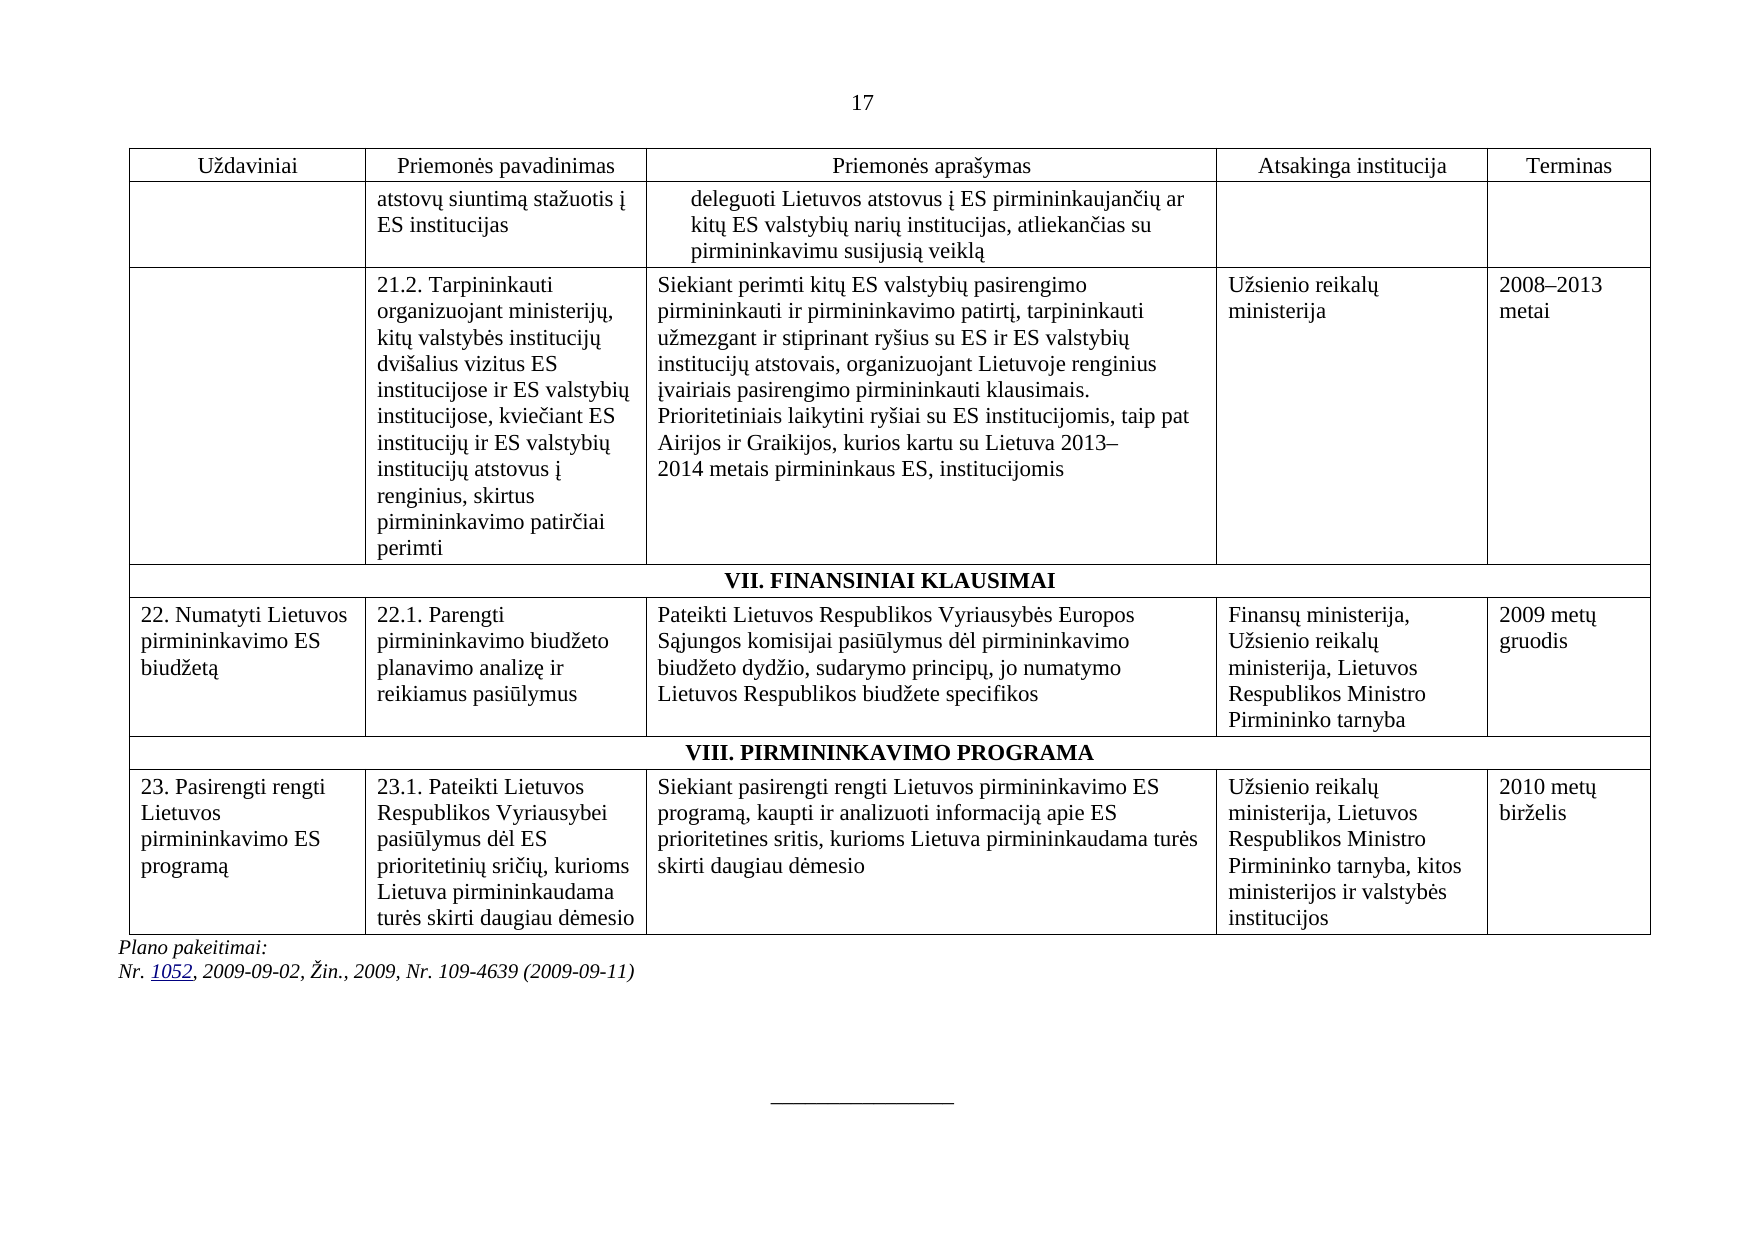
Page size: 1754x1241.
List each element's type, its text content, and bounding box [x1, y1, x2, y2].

table_cell [130, 182, 365, 267]
table_cell [130, 268, 365, 564]
table_cell Užsienio reikalų ministerija [1217, 268, 1487, 564]
table_header Priemonės pavadinimas [366, 149, 646, 181]
table_cell VIII. Pirmininkavimo programa [130, 737, 1650, 769]
table_header Terminas [1488, 149, 1650, 181]
table_cell 2009 metų gruodis [1488, 598, 1650, 736]
text Plano pakeitimai: [118, 935, 1606, 959]
table_cell Siekiant pasirengti rengti Lietuvos pirmininkavimo ES programą, kaupti ir analizuoti informaciją apie ES prioritetines sritis, kurioms Lietuva pirmininkaudama turės skirti daugiau dėmesio [647, 770, 1216, 934]
table_cell Pateikti Lietuvos Respublikos Vyriausybės Europos Sąjungos komisijai pasiūlymus dėl pirmininkavimo biudžeto dydžio, sudarymo principų, jo numatymo Lietuvos Respublikos biudžete specifikos [647, 598, 1216, 736]
table_cell [1488, 182, 1650, 267]
table_cell Finansų ministerija, Užsienio reikalų ministerija, Lietuvos Respublikos Ministro Pirmininko tarnyba [1217, 598, 1487, 736]
table_cell 2008–2013 metai [1488, 268, 1650, 564]
table_cell Siekiant perimti kitų ES valstybių pasirengimo pirmininkauti ir pirmininkavimo patirtį, tarpininkauti užmezgant ir stiprinant ryšius su ES ir ES valstybių institucijų atstovais, organizuojant Lietuvoje renginius įvairiais pasirengimo pirmininkauti klausimais. Prioritetiniais laikytini ryšiai su ES institucijomis, taip pat Airijos ir Graikijos, kurios kartu su Lietuva 2013–2014 metais pirmininkaus ES, institucijomis [647, 268, 1216, 564]
table_header Uždaviniai [130, 149, 365, 181]
table_cell 23.1. Pateikti Lietuvos Respublikos Vyriausybei pasiūlymus dėl ES prioritetinių sričių, kurioms Lietuva pirmininkaudama turės skirti daugiau dėmesio [366, 770, 646, 934]
table_cell VII. Finansiniai klausimai [130, 565, 1650, 597]
table_cell deleguoti Lietuvos atstovus į ES pirmininkaujančių ar kitų ES valstybių narių institucijas, atliekančias su pirmininkavimu susijusią veiklą [647, 182, 1216, 267]
table_cell [1217, 182, 1487, 267]
table_cell 21.2. Tarpininkauti organizuojant ministerijų, kitų valstybės institucijų dvišalius vizitus ES institucijose ir ES valstybių institucijose, kviečiant ES institucijų ir ES valstybių institucijų atstovus į renginius, skirtus pirmininkavimo patirčiai perimti [366, 268, 646, 564]
table_header Atsakinga institucija [1217, 149, 1487, 181]
table_cell atstovų siuntimą stažuotis į ES institucijas [366, 182, 646, 267]
text Nr. 1052, 2009-09-02, Žin., 2009, Nr. 109-4639 (2009-09-11) [118, 959, 1606, 983]
table_cell Užsienio reikalų ministerija, Lietuvos Respublikos Ministro Pirmininko tarnyba, kitos ministerijos ir valstybės institucijos [1217, 770, 1487, 934]
table_cell 22. Numatyti Lietuvos pirmininkavimo ES biudžetą [130, 598, 365, 736]
text –––––––––––––––– [118, 1088, 1606, 1115]
table_cell 23. Pasirengti rengti Lietuvos pirmininkavimo ES programą [130, 770, 365, 934]
table_header Priemonės aprašymas [647, 149, 1216, 181]
table_cell 2010 metų birželis [1488, 770, 1650, 934]
table_cell 22.1. Parengti pirmininkavimo biudžeto planavimo analizę ir reikiamus pasiūlymus [366, 598, 646, 736]
